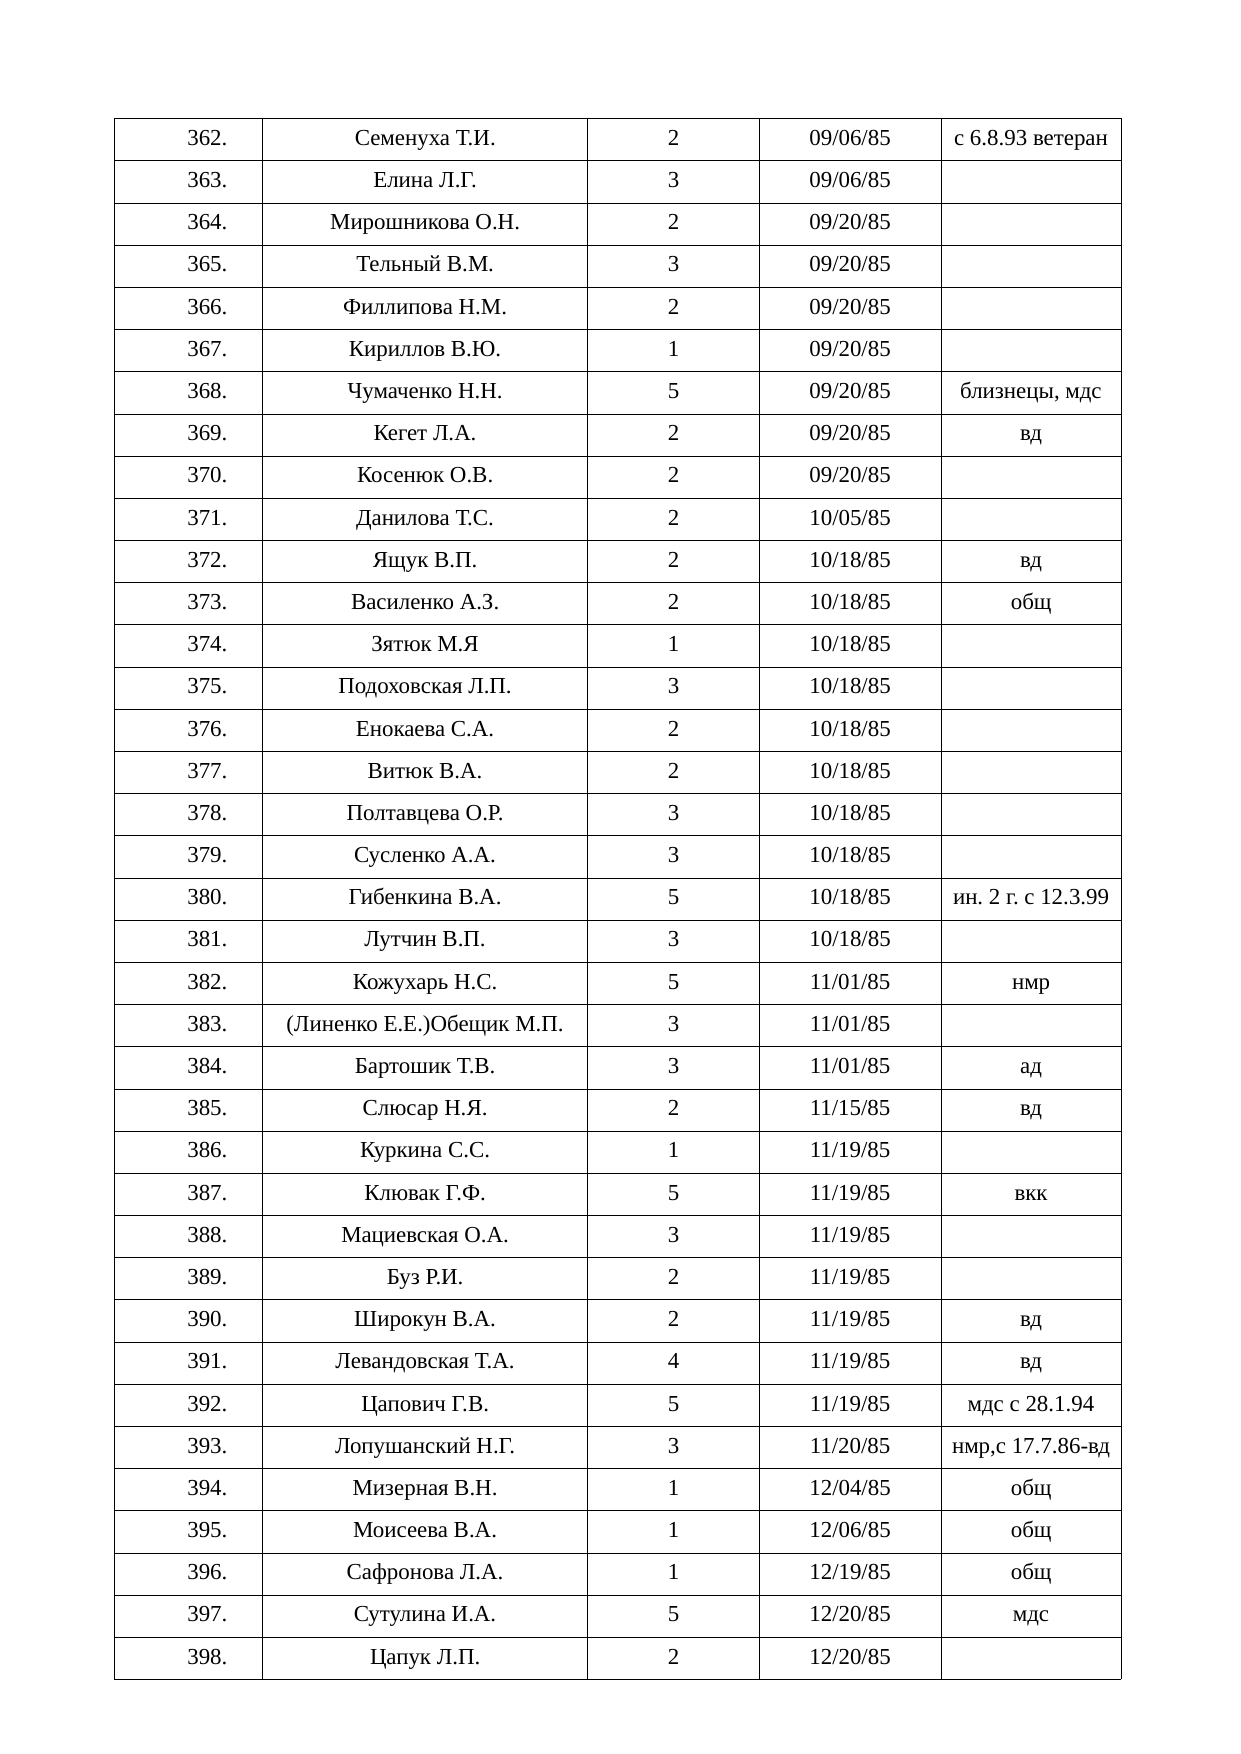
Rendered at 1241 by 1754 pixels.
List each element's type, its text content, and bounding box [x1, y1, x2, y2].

table_cell ад [942, 1047, 1121, 1088]
table_cell 19.11.85 [760, 1174, 941, 1215]
table_cell Лутчин В.П. [263, 921, 587, 962]
table_cell 5 [588, 879, 759, 920]
table_cell Подоховская Л.П. [263, 668, 587, 709]
table_cell 04.12.85 [760, 1469, 941, 1510]
table_cell Кегет Л.А. [263, 415, 587, 456]
table_cell [942, 246, 1121, 287]
table_cell нмр [942, 963, 1121, 1004]
table_cell 20.09.85 [760, 330, 941, 371]
table_cell [115, 161, 262, 202]
table_cell [115, 119, 262, 160]
table_cell 2 [588, 415, 759, 456]
table_cell 15.11.85 [760, 1090, 941, 1131]
table_cell 18.10.85 [760, 541, 941, 582]
table_cell 18.10.85 [760, 921, 941, 962]
table_cell 1 [588, 1132, 759, 1173]
table_cell [942, 457, 1121, 498]
table_cell [942, 625, 1121, 667]
table_cell [942, 204, 1121, 245]
table_cell Данилова Т.С. [263, 499, 587, 540]
table_cell [115, 1216, 262, 1257]
table_cell Семенуха Т.И. [263, 119, 587, 160]
table_cell [115, 1343, 262, 1384]
table_cell Левандовская Т.А. [263, 1343, 587, 1384]
table_cell 4 [588, 1343, 759, 1384]
table_cell [115, 246, 262, 287]
table_cell 1 [588, 330, 759, 371]
table_cell Кожухарь Н.С. [263, 963, 587, 1004]
table_cell Кириллов В.Ю. [263, 330, 587, 371]
table_cell 19.12.85 [760, 1554, 941, 1595]
table_cell 2 [588, 119, 759, 160]
table_cell общ [942, 1554, 1121, 1595]
table_cell Гибенкина В.А. [263, 879, 587, 920]
table_cell [115, 1174, 262, 1215]
table_cell общ [942, 1511, 1121, 1552]
table_cell [115, 583, 262, 624]
table_cell 1 [588, 1554, 759, 1595]
table_cell [115, 752, 262, 793]
table_cell Мациевская О.А. [263, 1216, 587, 1257]
table_cell [115, 1300, 262, 1342]
table_cell [115, 457, 262, 498]
table_cell [942, 921, 1121, 962]
table_cell [942, 668, 1121, 709]
table_cell Косенюк О.В. [263, 457, 587, 498]
table_cell Сафронова Л.А. [263, 1554, 587, 1595]
table_cell [115, 879, 262, 920]
table_cell 2 [588, 288, 759, 329]
table_cell 5 [588, 1596, 759, 1637]
table_cell Енокаева С.А. [263, 710, 587, 751]
table_cell Моисеева В.А. [263, 1511, 587, 1552]
table_cell Зятюк М.Я [263, 625, 587, 667]
table_cell [115, 1596, 262, 1637]
table_cell 18.10.85 [760, 752, 941, 793]
table_cell Мизерная В.Н. [263, 1469, 587, 1510]
table_cell 18.10.85 [760, 836, 941, 877]
table_cell [115, 1511, 262, 1552]
table_cell Слюсар Н.Я. [263, 1090, 587, 1131]
table_cell вд [942, 1300, 1121, 1342]
table_cell Клювак Г.Ф. [263, 1174, 587, 1215]
table_cell Елина Л.Г. [263, 161, 587, 202]
table_cell Ящук В.П. [263, 541, 587, 582]
table_cell общ [942, 583, 1121, 624]
table_cell Цапович Г.В. [263, 1385, 587, 1426]
table_cell Буз Р.И. [263, 1258, 587, 1299]
table_cell 20.09.85 [760, 372, 941, 413]
table_cell 3 [588, 668, 759, 709]
table_cell 20.09.85 [760, 415, 941, 456]
table_cell 19.11.85 [760, 1258, 941, 1299]
table_cell 19.11.85 [760, 1343, 941, 1384]
table_cell 20.09.85 [760, 288, 941, 329]
table_cell 5 [588, 963, 759, 1004]
table_cell [942, 794, 1121, 835]
table_cell мдс с 28.1.94 [942, 1385, 1121, 1426]
table_cell [115, 710, 262, 751]
table_cell 3 [588, 794, 759, 835]
table_cell 2 [588, 752, 759, 793]
table_cell Сутулина И.А. [263, 1596, 587, 1637]
table_cell [115, 499, 262, 540]
table_cell [942, 1638, 1121, 1679]
table_cell Куркина С.С. [263, 1132, 587, 1173]
table_cell 3 [588, 836, 759, 877]
table_cell вд [942, 415, 1121, 456]
table_cell Филлипова Н.М. [263, 288, 587, 329]
table_cell 1 [588, 625, 759, 667]
table_cell [115, 625, 262, 667]
table_cell 3 [588, 1005, 759, 1046]
table_cell 01.11.85 [760, 1005, 941, 1046]
table_cell [115, 1638, 262, 1679]
table_cell [942, 710, 1121, 751]
table_cell [115, 1427, 262, 1468]
table_cell 20.12.85 [760, 1596, 941, 1637]
table_cell 2 [588, 499, 759, 540]
table_cell [942, 1216, 1121, 1257]
table_cell [115, 1385, 262, 1426]
table_cell 3 [588, 1047, 759, 1088]
table_cell [942, 1258, 1121, 1299]
table_cell [942, 288, 1121, 329]
table_cell [115, 415, 262, 456]
table_cell [115, 668, 262, 709]
table_cell Бартошик Т.В. [263, 1047, 587, 1088]
table_cell (Линенко Е.Е.)Обещик М.П. [263, 1005, 587, 1046]
table_cell [115, 330, 262, 371]
table_cell 18.10.85 [760, 668, 941, 709]
table_cell Мирошникова О.Н. [263, 204, 587, 245]
table_cell 20.09.85 [760, 457, 941, 498]
table_cell 18.10.85 [760, 879, 941, 920]
table_cell 3 [588, 921, 759, 962]
table_cell [942, 836, 1121, 877]
table_cell [115, 836, 262, 877]
table_cell Цапук Л.П. [263, 1638, 587, 1679]
table_cell [115, 1554, 262, 1595]
table_cell 01.11.85 [760, 1047, 941, 1088]
table_cell [942, 1132, 1121, 1173]
table_cell 2 [588, 204, 759, 245]
table_cell [942, 330, 1121, 371]
table_cell Тельный В.М. [263, 246, 587, 287]
table_cell Чумаченко Н.Н. [263, 372, 587, 413]
table_cell 20.09.85 [760, 246, 941, 287]
table_cell вд [942, 541, 1121, 582]
table_cell [942, 161, 1121, 202]
table_cell [115, 1258, 262, 1299]
table_cell 2 [588, 457, 759, 498]
table_cell Широкун В.А. [263, 1300, 587, 1342]
table_cell [115, 794, 262, 835]
table_cell 18.10.85 [760, 625, 941, 667]
table_cell 2 [588, 1300, 759, 1342]
table_cell [115, 963, 262, 1004]
table_cell 3 [588, 1216, 759, 1257]
table_cell 1 [588, 1469, 759, 1510]
table_cell 3 [588, 161, 759, 202]
table_cell 20.09.85 [760, 204, 941, 245]
table_cell 2 [588, 1638, 759, 1679]
table_cell 06.09.85 [760, 119, 941, 160]
table_cell [115, 372, 262, 413]
table_cell [115, 921, 262, 962]
table_cell [942, 1005, 1121, 1046]
table_cell [115, 1469, 262, 1510]
table_cell [942, 752, 1121, 793]
table_cell 18.10.85 [760, 583, 941, 624]
table_cell близнецы, мдс [942, 372, 1121, 413]
table_cell 06.09.85 [760, 161, 941, 202]
table_cell нмр,с 17.7.86-вд [942, 1427, 1121, 1468]
table_cell вд [942, 1090, 1121, 1131]
table_cell 20.12.85 [760, 1638, 941, 1679]
table_cell [115, 288, 262, 329]
table_cell [115, 1132, 262, 1173]
table_cell вд [942, 1343, 1121, 1384]
table_cell вкк [942, 1174, 1121, 1215]
table_cell 19.11.85 [760, 1216, 941, 1257]
table_cell общ [942, 1469, 1121, 1510]
table_cell 3 [588, 246, 759, 287]
table_cell Полтавцева О.Р. [263, 794, 587, 835]
table_cell 3 [588, 1427, 759, 1468]
table_cell 18.10.85 [760, 794, 941, 835]
table_cell Лопушанский Н.Г. [263, 1427, 587, 1468]
table_cell 5 [588, 1385, 759, 1426]
table_cell 18.10.85 [760, 710, 941, 751]
table_cell 05.10.85 [760, 499, 941, 540]
table_cell [115, 1005, 262, 1046]
table_cell мдс [942, 1596, 1121, 1637]
table_cell 2 [588, 710, 759, 751]
table_cell 5 [588, 372, 759, 413]
table_cell 2 [588, 1258, 759, 1299]
table_cell [115, 541, 262, 582]
table_cell ин. 2 г. с 12.3.99 [942, 879, 1121, 920]
table_cell Витюк В.А. [263, 752, 587, 793]
table_cell 20.11.85 [760, 1427, 941, 1468]
table_cell 1 [588, 1511, 759, 1552]
table_cell 19.11.85 [760, 1132, 941, 1173]
table_cell 2 [588, 541, 759, 582]
table_cell с 6.8.93 ветеран [942, 119, 1121, 160]
table_cell 19.11.85 [760, 1300, 941, 1342]
table_cell [115, 204, 262, 245]
table_cell [115, 1047, 262, 1088]
table_cell [115, 1090, 262, 1131]
table_cell 2 [588, 583, 759, 624]
table_cell 06.12.85 [760, 1511, 941, 1552]
table_cell [942, 499, 1121, 540]
table_cell 5 [588, 1174, 759, 1215]
table_cell Василенко А.З. [263, 583, 587, 624]
table_cell 01.11.85 [760, 963, 941, 1004]
table_cell 2 [588, 1090, 759, 1131]
table_cell Сусленко А.А. [263, 836, 587, 877]
table_cell 19.11.85 [760, 1385, 941, 1426]
